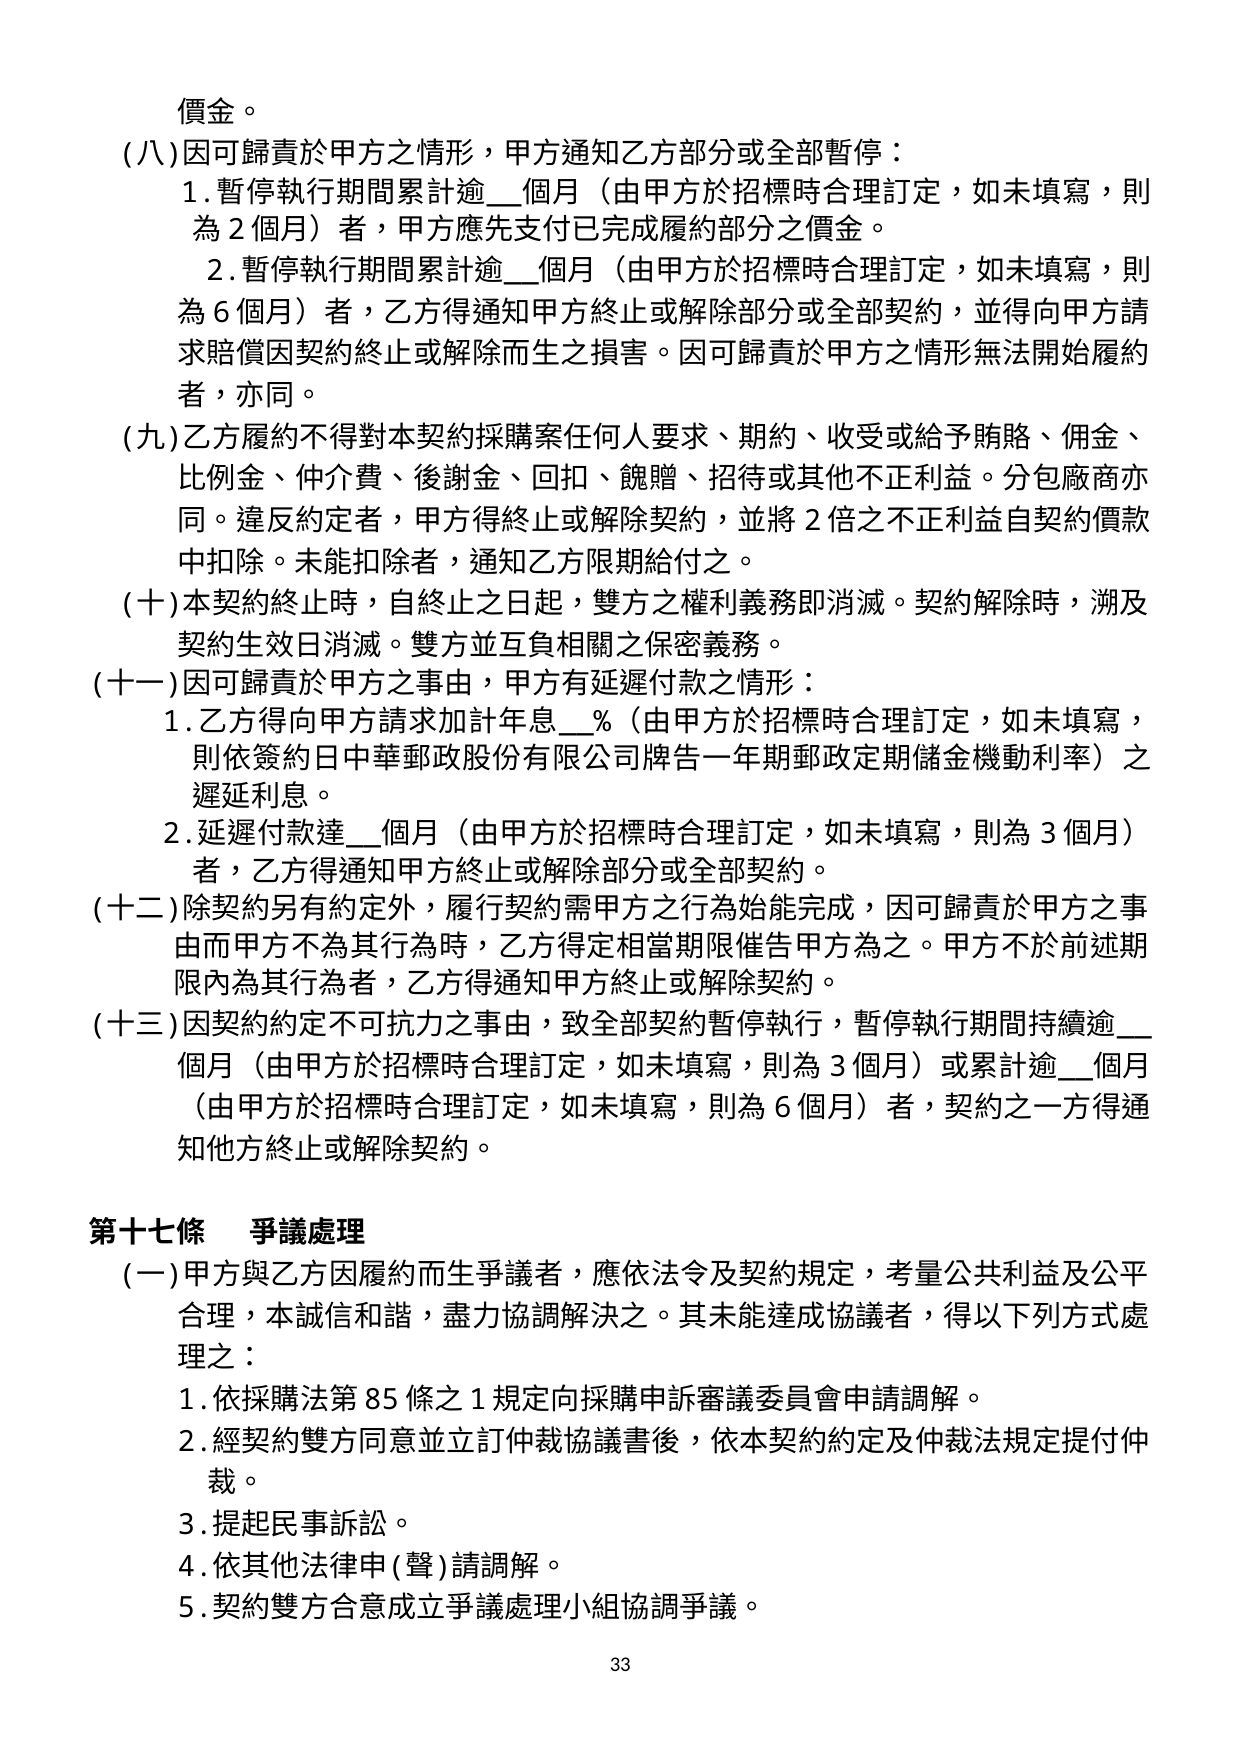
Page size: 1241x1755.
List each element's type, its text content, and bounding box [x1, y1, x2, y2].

text 第十七條 爭議處理 [89, 1209, 1152, 1251]
text (八)因可歸責於甲方之情形，甲方通知乙方部分或全部暫停： [118, 130, 1152, 172]
text 5.契約雙方合意成立爭議處理小組協調爭議。 [177, 1584, 1149, 1626]
text 2.暫停執行期間累計逾__個月（由甲方於招標時合理訂定，如未填寫，則為6個月）者，乙方得通知甲方終止或解除部分或全部契約，並得向甲方請求賠償因契約終止或解除而生之損害。因可歸責於甲方之情形無法開始履約者，亦同。 [118, 247, 1152, 414]
text 2.延遲付款達__個月（由甲方於招標時合理訂定，如未填寫，則為3個月）者，乙方得通知甲方終止或解除部分或全部契約。 [162, 814, 1152, 889]
text 1.乙方得向甲方請求加計年息__%（由甲方於招標時合理訂定，如未填寫，則依簽約日中華郵政股份有限公司牌告一年期郵政定期儲金機動利率）之遲延利息。 [162, 701, 1152, 814]
text 3.提起民事訴訟。 [177, 1501, 1149, 1543]
text (九)乙方履約不得對本契約採購案任何人要求、期約、收受或給予賄賂、佣金、比例金、仲介費、後謝金、回扣、餽贈、招待或其他不正利益。分包廠商亦同。違反約定者，甲方得終止或解除契約，並將2倍之不正利益自契約價款中扣除。未能扣除者，通知乙方限期給付之。 [118, 414, 1152, 580]
text 1.依採購法第85條之1規定向採購申訴審議委員會申請調解。 [177, 1376, 1149, 1418]
text (十)本契約終止時，自終止之日起，雙方之權利義務即消滅。契約解除時，溯及契約生效日消滅。雙方並互負相關之保密義務。 [118, 580, 1152, 664]
text 4.依其他法律申(聲)請調解。 [177, 1543, 1149, 1584]
text (十三)因契約約定不可抗力之事由，致全部契約暫停執行，暫停執行期間持續逾__個月（由甲方於招標時合理訂定，如未填寫，則為3個月）或累計逾__個月（由甲方於招標時合理訂定，如未填寫，則為6個月）者，契約之一方得通知他方終止或解除契約。 [89, 1001, 1152, 1168]
text 2.經契約雙方同意並立訂仲裁協議書後，依本契約約定及仲裁法規定提付仲裁。 [177, 1418, 1149, 1501]
text 1.暫停執行期間累計逾__個月（由甲方於招標時合理訂定，如未填寫，則為2個月）者，甲方應先支付已完成履約部分之價金。 [162, 172, 1152, 247]
text (一)甲方與乙方因履約而生爭議者，應依法令及契約規定，考量公共利益及公平合理，本誠信和諧，盡力協調解決之。其未能達成協議者，得以下列方式處理之： [118, 1251, 1152, 1376]
text 價金。 [118, 89, 1152, 130]
text (十一)因可歸責於甲方之事由，甲方有延遲付款之情形： [89, 664, 1152, 701]
text (十二)除契約另有約定外，履行契約需甲方之行為始能完成，因可歸責於甲方之事由而甲方不為其行為時，乙方得定相當期限催告甲方為之。甲方不於前述期限內為其行為者，乙方得通知甲方終止或解除契約。 [89, 889, 1152, 1001]
